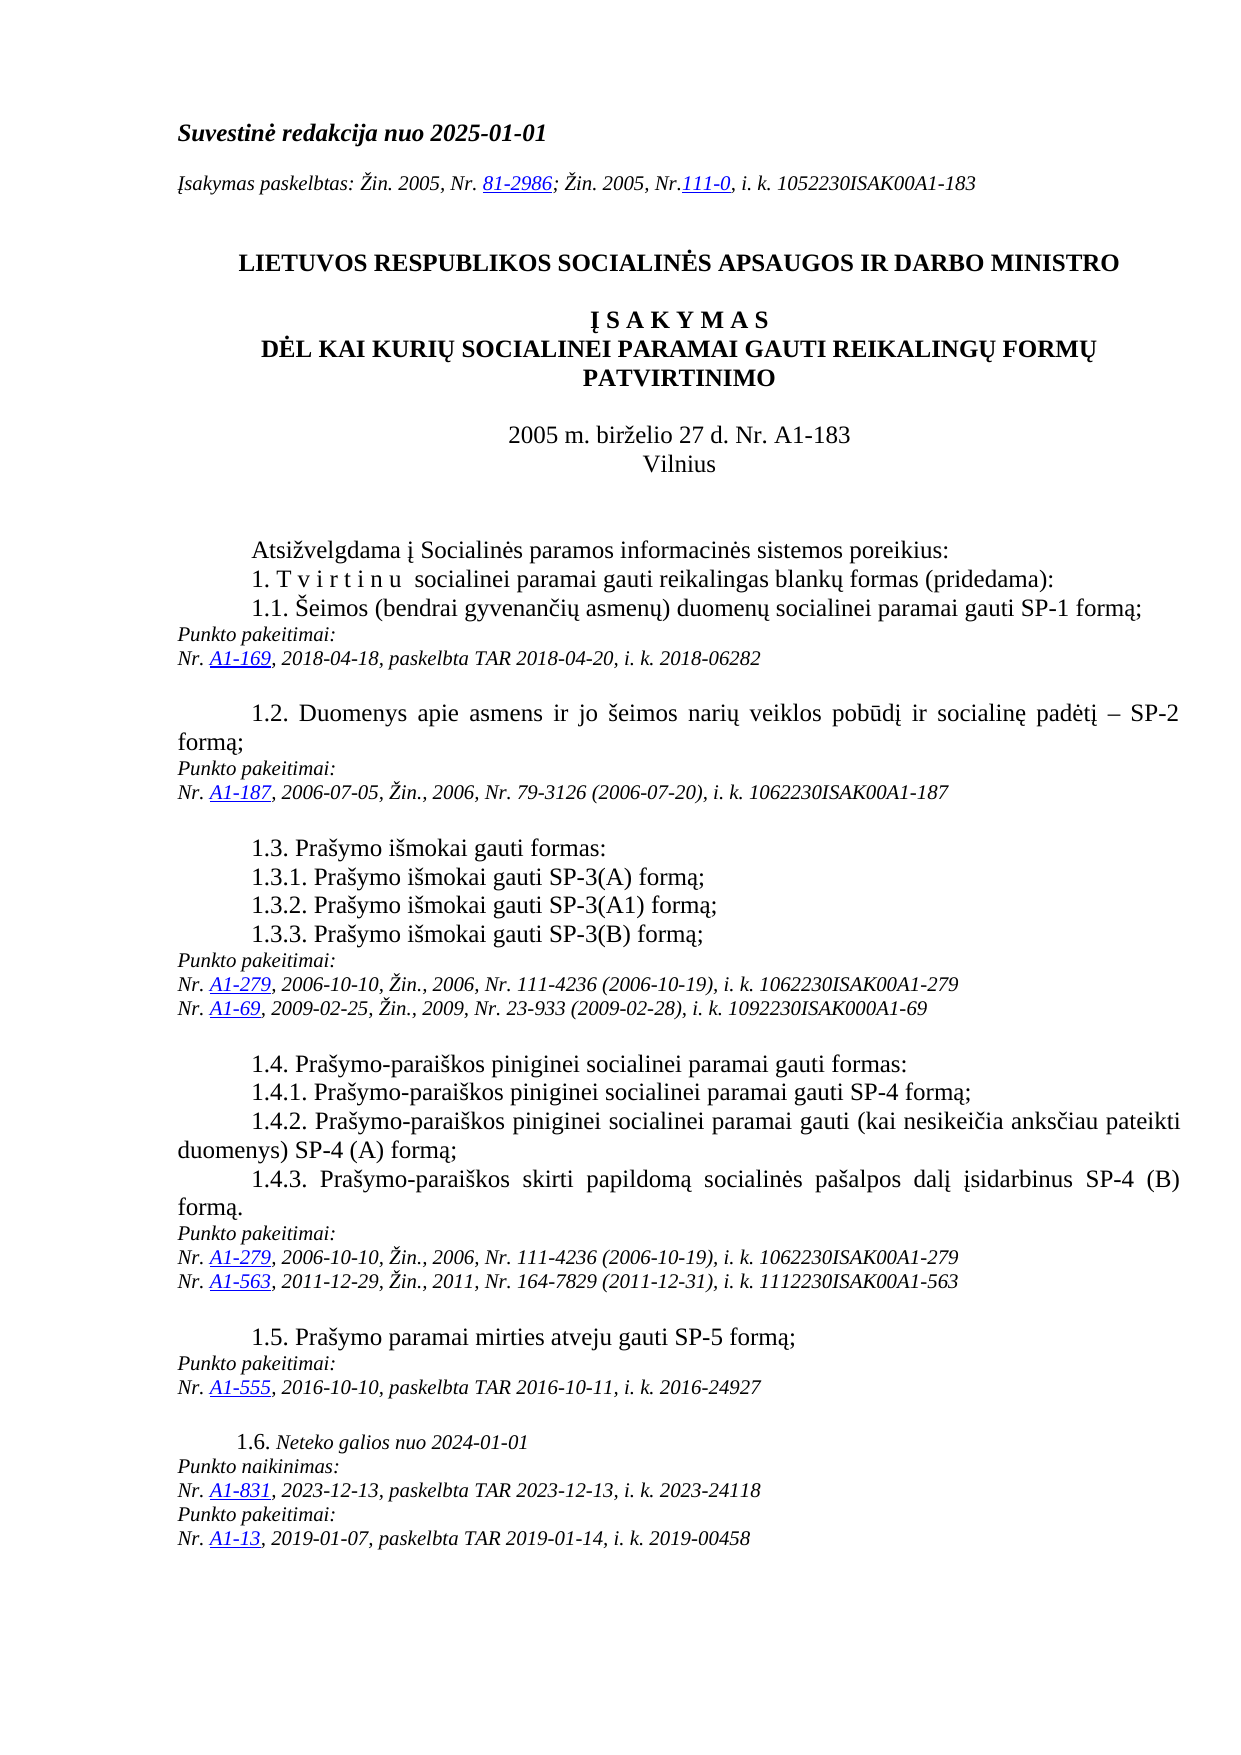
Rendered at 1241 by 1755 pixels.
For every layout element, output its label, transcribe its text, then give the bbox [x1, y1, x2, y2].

text 1.3. Prašymo išmokai gauti formas: [177, 833, 1181, 862]
text Nr. A1-279, 2006-10-10, Žin., 2006, Nr. 111-4236 (2006-10-19), i. k. 1062230ISAK00A1-279 [177, 1245, 1181, 1269]
text 1.3.1. Prašymo išmokai gauti SP-3(A) formą; [177, 862, 1181, 890]
text Vilnius [177, 449, 1181, 478]
text Atsižvelgdama į Socialinės paramos informacinės sistemos poreikius: [177, 535, 1181, 564]
text Punkto pakeitimai: [177, 1502, 1181, 1526]
text Nr. A1-279, 2006-10-10, Žin., 2006, Nr. 111-4236 (2006-10-19), i. k. 1062230ISAK00A1-279 [177, 972, 1181, 996]
text Nr. A1-69, 2009-02-25, Žin., 2009, Nr. 23-933 (2009-02-28), i. k. 1092230ISAK000A1-69 [177, 996, 1181, 1020]
text Punkto naikinimas: [177, 1454, 1181, 1478]
text DĖL KAI KURIŲ SOCIALINEI PARAMAI GAUTI REIKALINGŲ FORMŲ PATVIRTINIMO [177, 334, 1181, 392]
text 1.3.3. Prašymo išmokai gauti SP-3(B) formą; [177, 919, 1181, 948]
text Punkto pakeitimai: [177, 1221, 1181, 1245]
text 2005 m. birželio 27 d. Nr. A1-183 [177, 420, 1181, 449]
text 1.4.2. Prašymo-paraiškos piniginei socialinei paramai gauti (kai nesikeičia anksčiau pateikti duomenys) SP-4 (A) formą; [177, 1106, 1181, 1164]
text Nr. A1-831, 2023-12-13, paskelbta TAR 2023-12-13, i. k. 2023-24118 [177, 1478, 1181, 1502]
text Punkto pakeitimai: [177, 1351, 1181, 1375]
text Suvestinė redakcija nuo 2025-01-01 [177, 118, 1181, 147]
text 1.1. Šeimos (bendrai gyvenančių asmenų) duomenų socialinei paramai gauti SP-1 formą; [177, 593, 1181, 622]
text Nr. A1-187, 2006-07-05, Žin., 2006, Nr. 79-3126 (2006-07-20), i. k. 1062230ISAK00A1-187 [177, 780, 1181, 804]
text Punkto pakeitimai: [177, 756, 1181, 780]
text Nr. A1-563, 2011-12-29, Žin., 2011, Nr. 164-7829 (2011-12-31), i. k. 1112230ISAK00A1-563 [177, 1269, 1181, 1293]
text 1.6. Neteko galios nuo 2024-01-01 [177, 1428, 1181, 1454]
text Nr. A1-169, 2018-04-18, paskelbta TAR 2018-04-20, i. k. 2018-06282 [177, 646, 1181, 670]
text 1.3.2. Prašymo išmokai gauti SP-3(A1) formą; [177, 890, 1181, 919]
text 1.4.1. Prašymo-paraiškos piniginei socialinei paramai gauti SP-4 formą; [177, 1077, 1181, 1106]
text Nr. A1-13, 2019-01-07, paskelbta TAR 2019-01-14, i. k. 2019-00458 [177, 1526, 1181, 1550]
text 1.4. Prašymo-paraiškos piniginei socialinei paramai gauti formas: [177, 1049, 1181, 1077]
text Nr. A1-555, 2016-10-10, paskelbta TAR 2016-10-11, i. k. 2016-24927 [177, 1375, 1181, 1399]
text LIETUVOS RESPUBLIKOS SOCIALINĖS APSAUGOS IR DARBO MINISTRO [177, 248, 1181, 277]
text 1. Tvirtinu socialinei paramai gauti reikalingas blankų formas (pridedama): [177, 564, 1181, 593]
text 1.2. Duomenys apie asmens ir jo šeimos narių veiklos pobūdį ir socialinę padėtį – SP-2 formą; [177, 698, 1181, 756]
text Punkto pakeitimai: [177, 622, 1181, 646]
text 1.5. Prašymo paramai mirties atveju gauti SP-5 formą; [177, 1322, 1181, 1351]
text 1.4.3. Prašymo-paraiškos skirti papildomą socialinės pašalpos dalį įsidarbinus SP-4 (B) formą. [177, 1164, 1181, 1221]
text Įsakymas paskelbtas: Žin. 2005, Nr. 81-2986; Žin. 2005, Nr.111-0, i. k. 1052230ISAK00A1-183 [177, 171, 1181, 195]
text Į S A K Y M A S [177, 305, 1181, 334]
text Punkto pakeitimai: [177, 948, 1181, 972]
